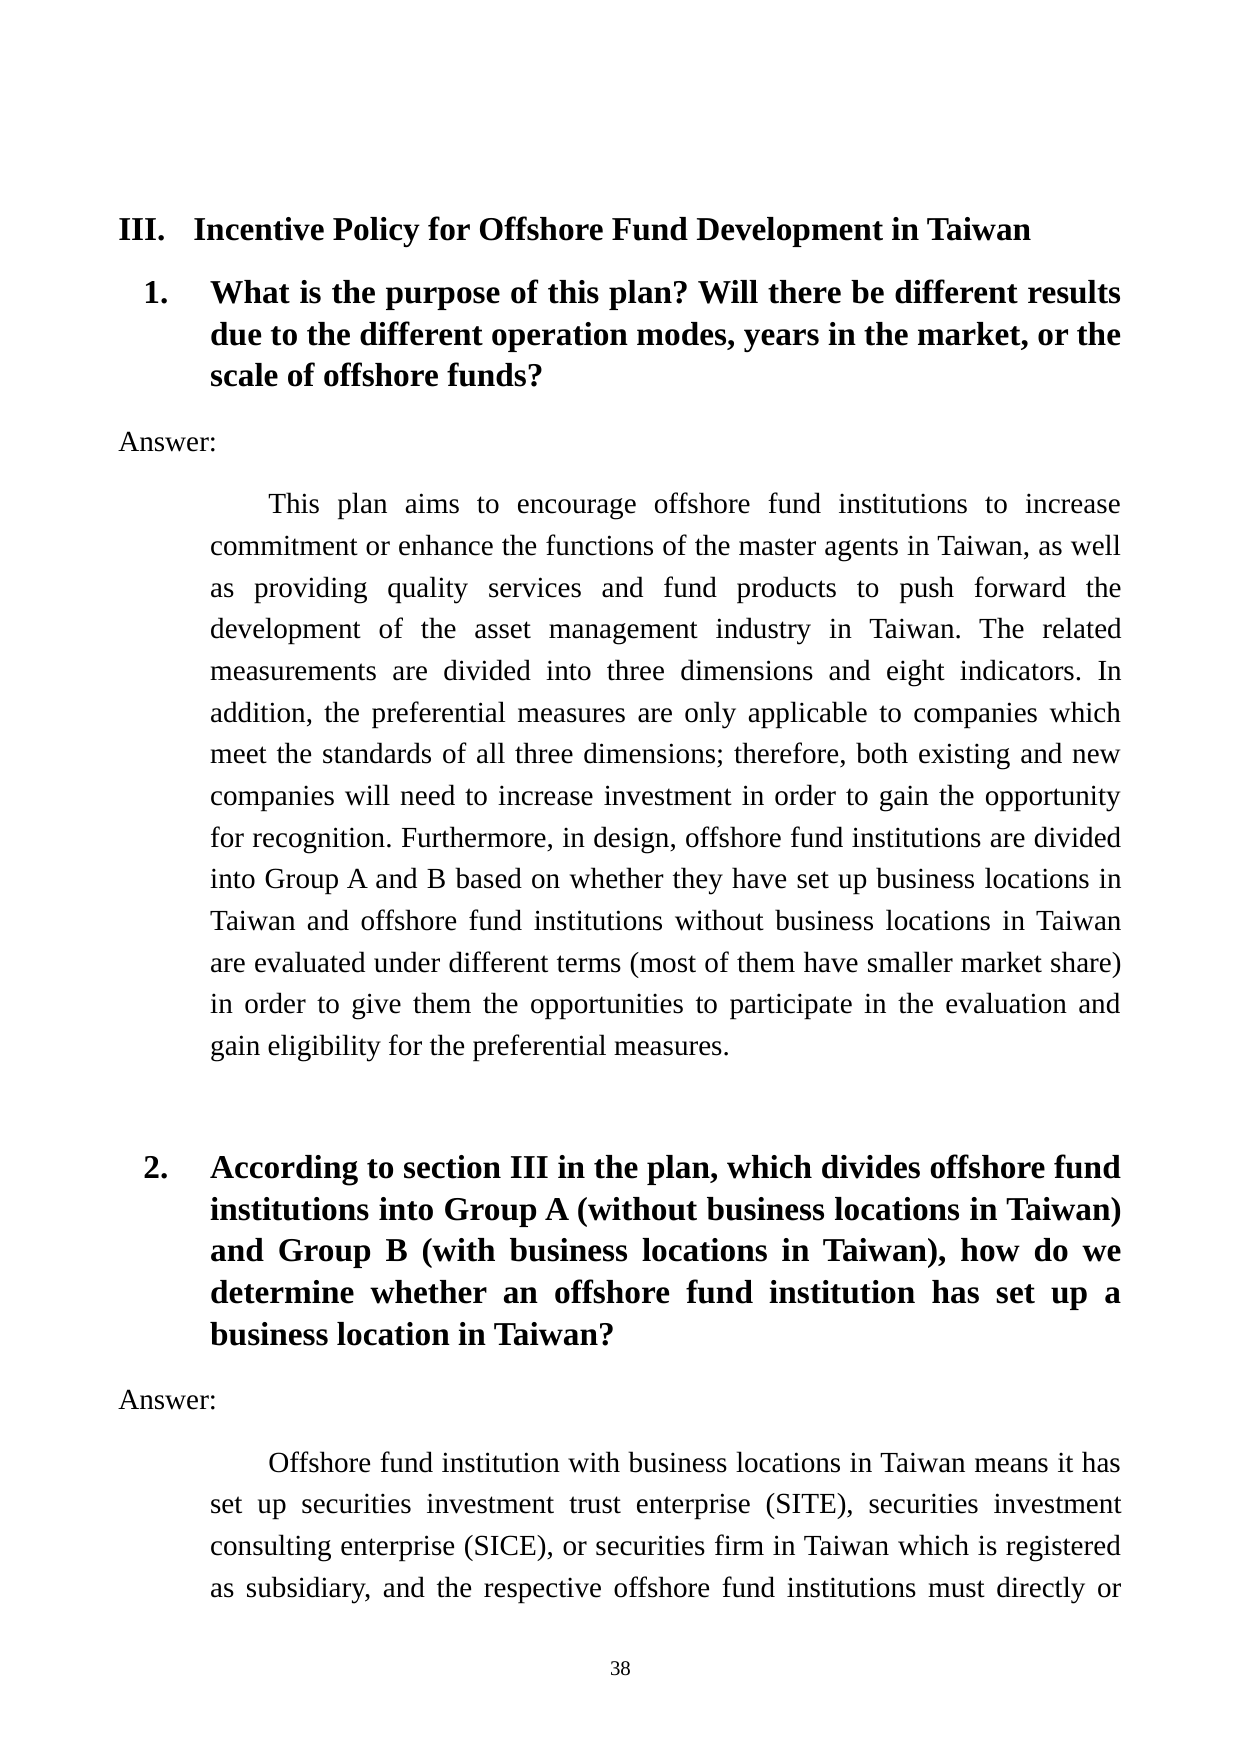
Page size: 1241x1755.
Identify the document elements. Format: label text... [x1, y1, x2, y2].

subtitle 2. According to section III in the plan, which divides offshore fund institutions into Group A (without business locations in Taiwan) and Group B (with business locations in Taiwan), how do we determine whether an offshore fund institution has set up a business location in Taiwan? [143, 1145, 1122, 1353]
text Answer: [118, 416, 1122, 457]
list Incentive Policy for Offshore Fund Development in Taiwan [118, 207, 1122, 249]
subtitle 1. What is the purpose of this plan? Will there be different results due to the different operation modes, years in the market, or the scale of offshore funds? [143, 270, 1122, 395]
text This plan aims to encourage offshore fund institutions to increase commitment or enhance the functions of the master agents in Taiwan, as well as providing quality services and fund products to push forward the development of the asset management industry in Taiwan. The related measurements are divided into three dimensions and eight indicators. In addition, the preferential measures are only applicable to companies which meet the standards of all three dimensions; therefore, both existing and new companies will need to increase investment in order to gain the opportunity for recognition. Furthermore, in design, offshore fund institutions are divided into Group A and B based on whether they have set up business locations in Taiwan and offshore fund institutions without business locations in Taiwan are evaluated under different terms (most of them have smaller market share) in order to give them the opportunities to participate in the evaluation and gain eligibility for the preferential measures. [210, 478, 1122, 1062]
text Answer: [118, 1374, 1122, 1416]
text Offshore fund institution with business locations in Taiwan means it has set up securities investment trust enterprise (SITE), securities investment consulting enterprise (SICE), or securities firm in Taiwan which is registered as subsidiary, and the respective offshore fund institutions must directly or [210, 1437, 1122, 1603]
